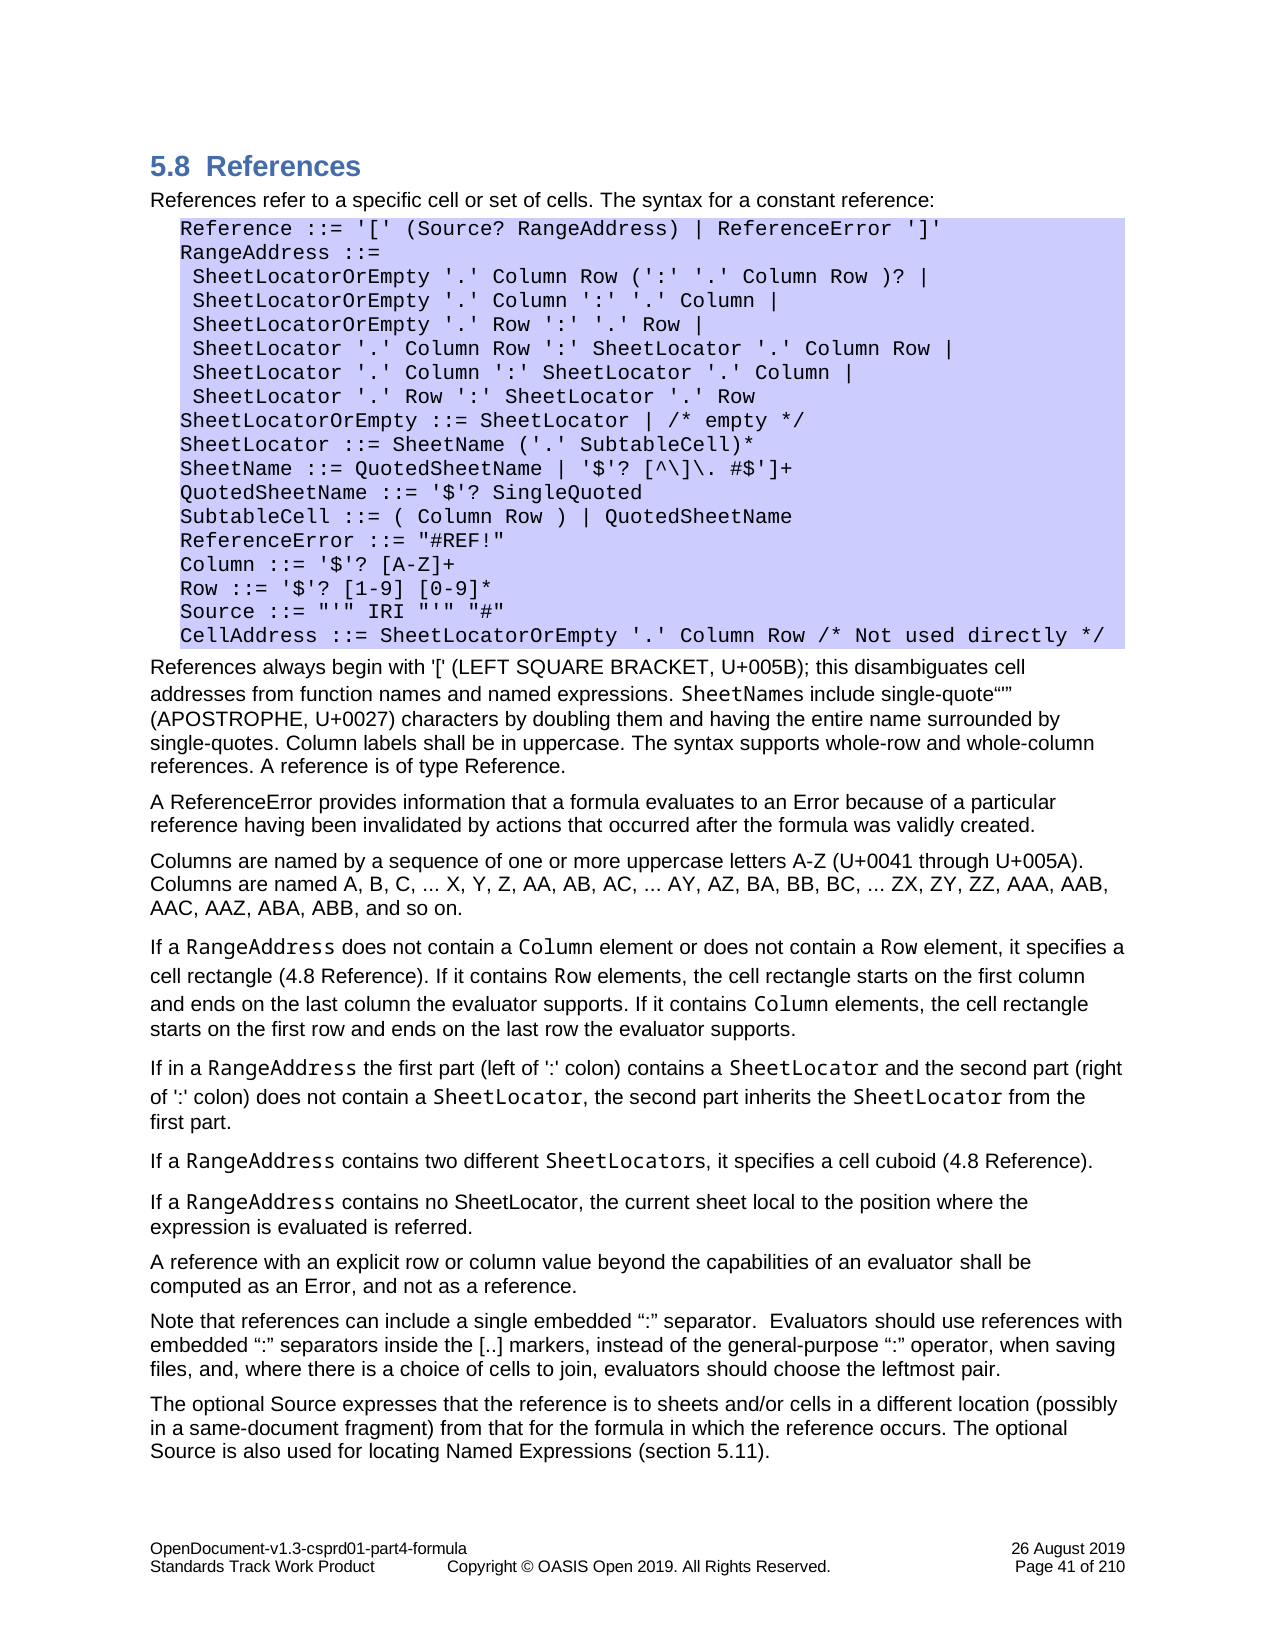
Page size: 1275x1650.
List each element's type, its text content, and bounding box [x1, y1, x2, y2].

text Note that references can include a single embedded “:” separator. Evaluators should use references with embedded “:” separators inside the [..] markers, instead of the general-purpose “:” operator, when saving files, and, where there is a choice of cells to join, evaluators should choose the leftmost pair. [150, 1310, 1125, 1381]
text Source ::= "'" IRI "'" "#" [180, 601, 1125, 625]
text References always begin with '[' (LEFT SQUARE BRACKET, U+005B); this disambiguates cell addresses from function names and named expressions. SheetNames include single-quote“'” (APOSTROPHE, U+0027) characters by doubling them and having the entire name surrounded by single-quotes. Column labels shall be in uppercase. The syntax supports whole-row and whole-column references. A reference is of type Reference. [150, 655, 1125, 778]
text Columns are named by a sequence of one or more uppercase letters A-Z (U+0041 through U+005A). Columns are named A, B, C, ... X, Y, Z, AA, AB, AC, ... AY, AZ, BA, BB, BC, ... ZX, ZY, ZZ, AAA, AAB, AAC, AAZ, ABA, ABB, and so on. [150, 849, 1125, 920]
text Row ::= '$'? [1-9] [0-9]* [180, 577, 1125, 601]
text A ReferenceError provides information that a formula evaluates to an Error because of a particular reference having been invalidated by actions that occurred after the formula was validly created. [150, 790, 1125, 837]
text CellAddress ::= SheetLocatorOrEmpty '.' Column Row /* Not used directly */ [180, 625, 1125, 649]
text QuotedSheetName ::= '$'? SingleQuoted [180, 482, 1125, 506]
text A reference with an explicit row or column value beyond the capabilities of an evaluator shall be computed as an Error, and not as a reference. [150, 1251, 1125, 1298]
text If a RangeAddress contains two different SheetLocators, it specifies a cell cuboid (4.8 Reference). [150, 1146, 1125, 1174]
text If in a RangeAddress the first part (left of ':' colon) contains a SheetLocator and the second part (right of ':' colon) does not contain a SheetLocator, the second part inherits the SheetLocator from the first part. [150, 1053, 1125, 1134]
text SheetLocatorOrEmpty ::= SheetLocator | /* empty */ [180, 410, 1125, 434]
text If a RangeAddress contains no SheetLocator, the current sheet local to the position where the expression is evaluated is referred. [150, 1187, 1125, 1239]
text Column ::= '$'? [A-Z]+ [180, 553, 1125, 577]
text SubtableCell ::= ( Column Row ) | QuotedSheetName [180, 506, 1125, 529]
text SheetName ::= QuotedSheetName | '$'? [^\]\. #$']+ [180, 458, 1125, 482]
text References refer to a specific cell or set of cells. The syntax for a constant reference: [150, 188, 1125, 212]
text SheetLocator ::= SheetName ('.' SubtableCell)* [180, 434, 1125, 458]
subtitle References [150, 150, 1125, 182]
text If a RangeAddress does not contain a Column element or does not contain a Row element, it specifies a cell rectangle (4.8 Reference). If it contains Row elements, the cell rectangle starts on the first column and ends on the last column the evaluator supports. If it contains Column elements, the cell rectangle starts on the first row and ends on the last row the evaluator supports. [150, 932, 1125, 1041]
text RangeAddress ::= SheetLocatorOrEmpty '.' Column Row (':' '.' Column Row )? | SheetLocatorOrEmpty '.' Column ':' '.' Column | SheetLocatorOrEmpty '.' Row ':' '.' Row | SheetLocator '.' Column Row ':' SheetLocator '.' Column Row | SheetLocator '.' Column ':' SheetLocator '.' Column | SheetLocator '.' Row ':' SheetLocator '.' Row [180, 242, 1125, 410]
text The optional Source expresses that the reference is to sheets and/or cells in a different location (possibly in a same-document fragment) from that for the formula in which the reference occurs. The optional Source is also used for locating Named Expressions (section 5.11). [150, 1393, 1125, 1463]
text Reference ::= '[' (Source? RangeAddress) | ReferenceError ']' [180, 218, 1125, 242]
text ReferenceError ::= "#REF!" [180, 529, 1125, 553]
